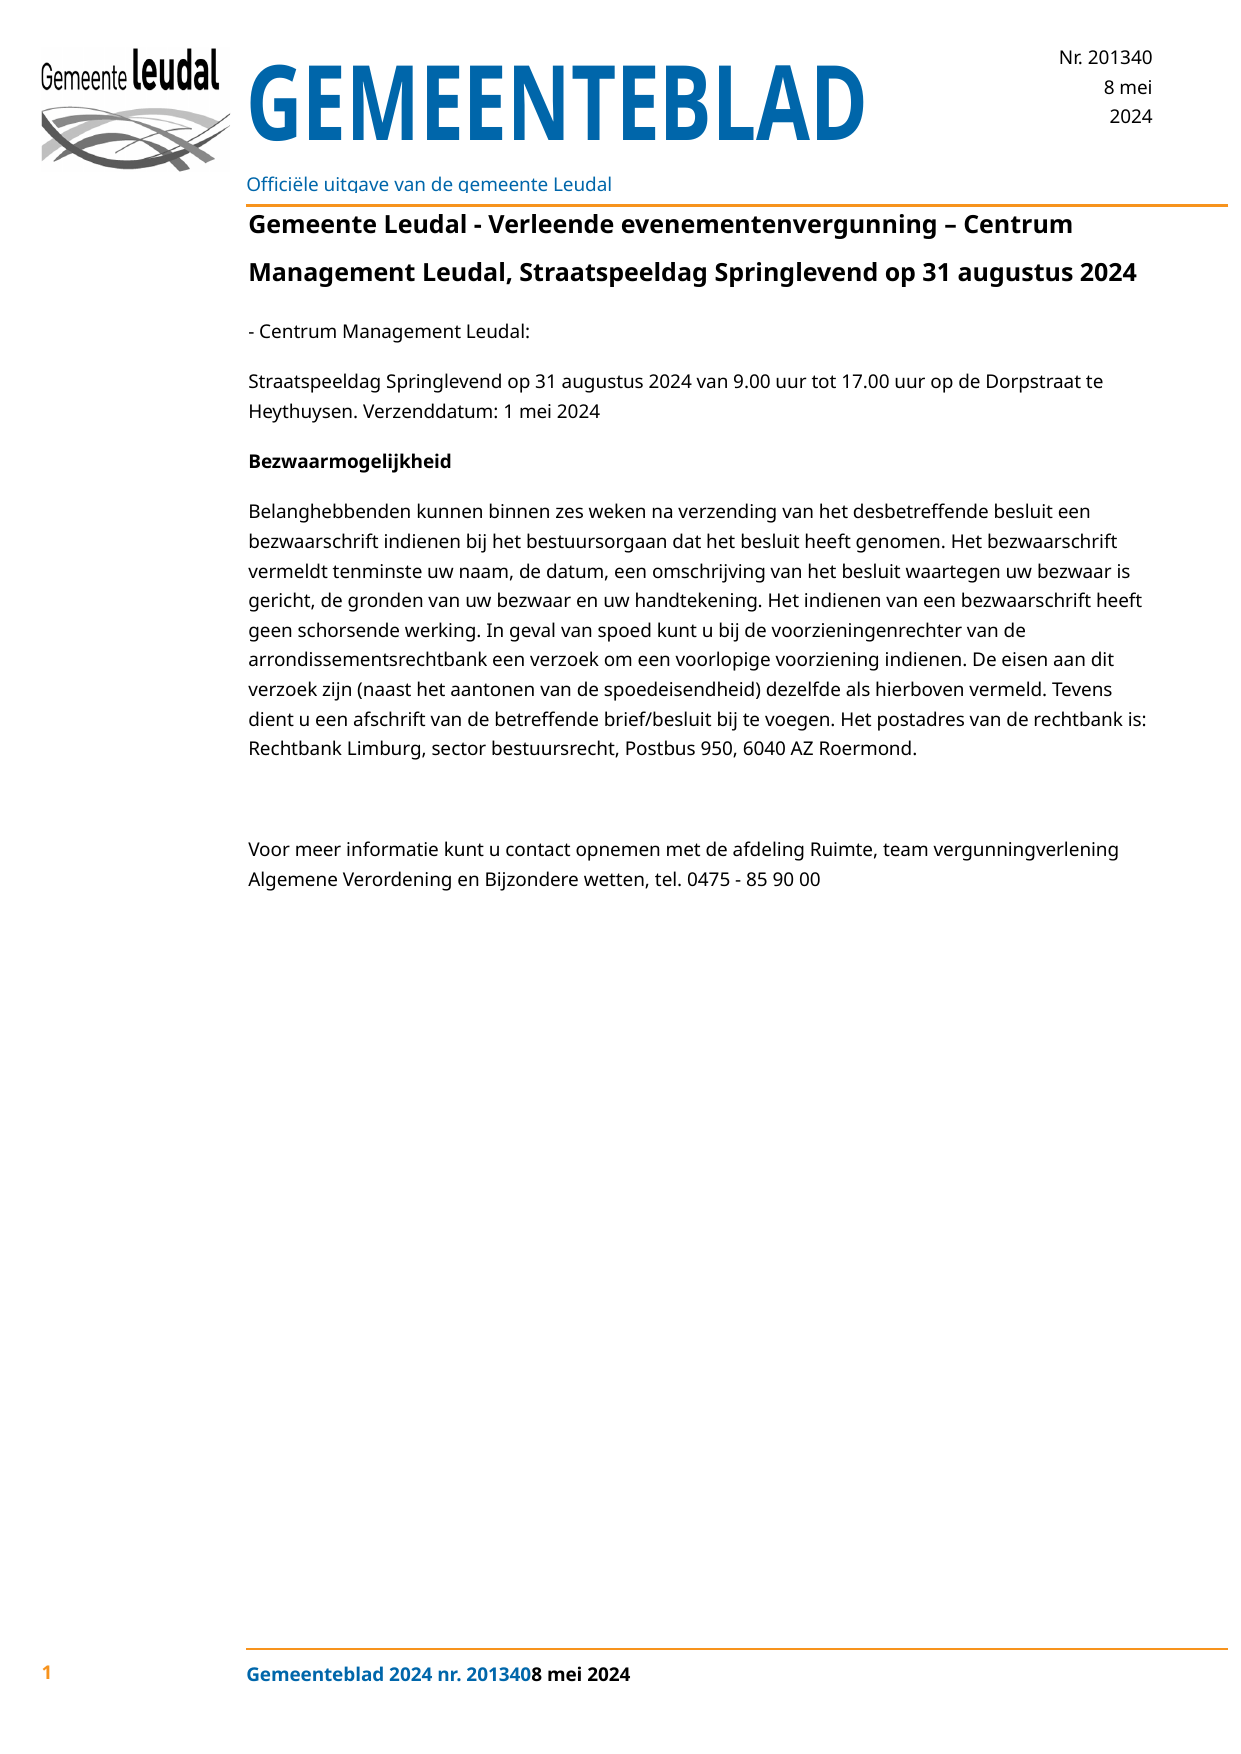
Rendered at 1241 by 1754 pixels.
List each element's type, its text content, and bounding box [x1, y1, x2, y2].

text Straatspeeldag Springlevend op 31 augustus 2024 van 9.00 uur tot 17.00 uur op de Dorpstraat te Heythuysen. Verzenddatum: 1 mei 2024 [248, 368, 1152, 424]
text Gemeente Leudal - Verleende evenementenvergunning – Centrum Management Leudal, Straatspeeldag Springlevend op 31 augustus 2024 [248, 207, 1152, 288]
text - Centrum Management Leudal: [248, 318, 1152, 344]
text Bezwaarmogelijkheid [248, 448, 1152, 474]
picture [41, 47, 231, 172]
text Belanghebbenden kunnen binnen zes weken na verzending van het desbetreffende besluit een bezwaarschrift indienen bij het bestuursorgaan dat het besluit heeft genomen. Het bezwaarschrift vermeldt tenminste uw naam, de datum, een omschrijving van het besluit waartegen uw bezwaar is gericht, de gronden van uw bezwaar en uw handtekening. Het indienen van een bezwaarschrift heeft geen schorsende werking. In geval van spoed kunt u bij de voorzieningenrechter van de arrondissementsrechtbank een verzoek om een voorlopige voorziening indienen. De eisen aan dit verzoek zijn (naast het aantonen van de spoedeisendheid) dezelfde als hierboven vermeld. Tevens dient u een afschrift van de betreffende brief/besluit bij te voegen. Het postadres van de rechtbank is: Rechtbank Limburg, sector bestuursrecht, Postbus 950, 6040 AZ Roermond. [248, 499, 1152, 761]
text Voor meer informatie kunt u contact opnemen met de afdeling Ruimte, team vergunningverlening Algemene Verordening en Bijzondere wetten, tel. 0475 - 85 90 00 [248, 836, 1152, 892]
